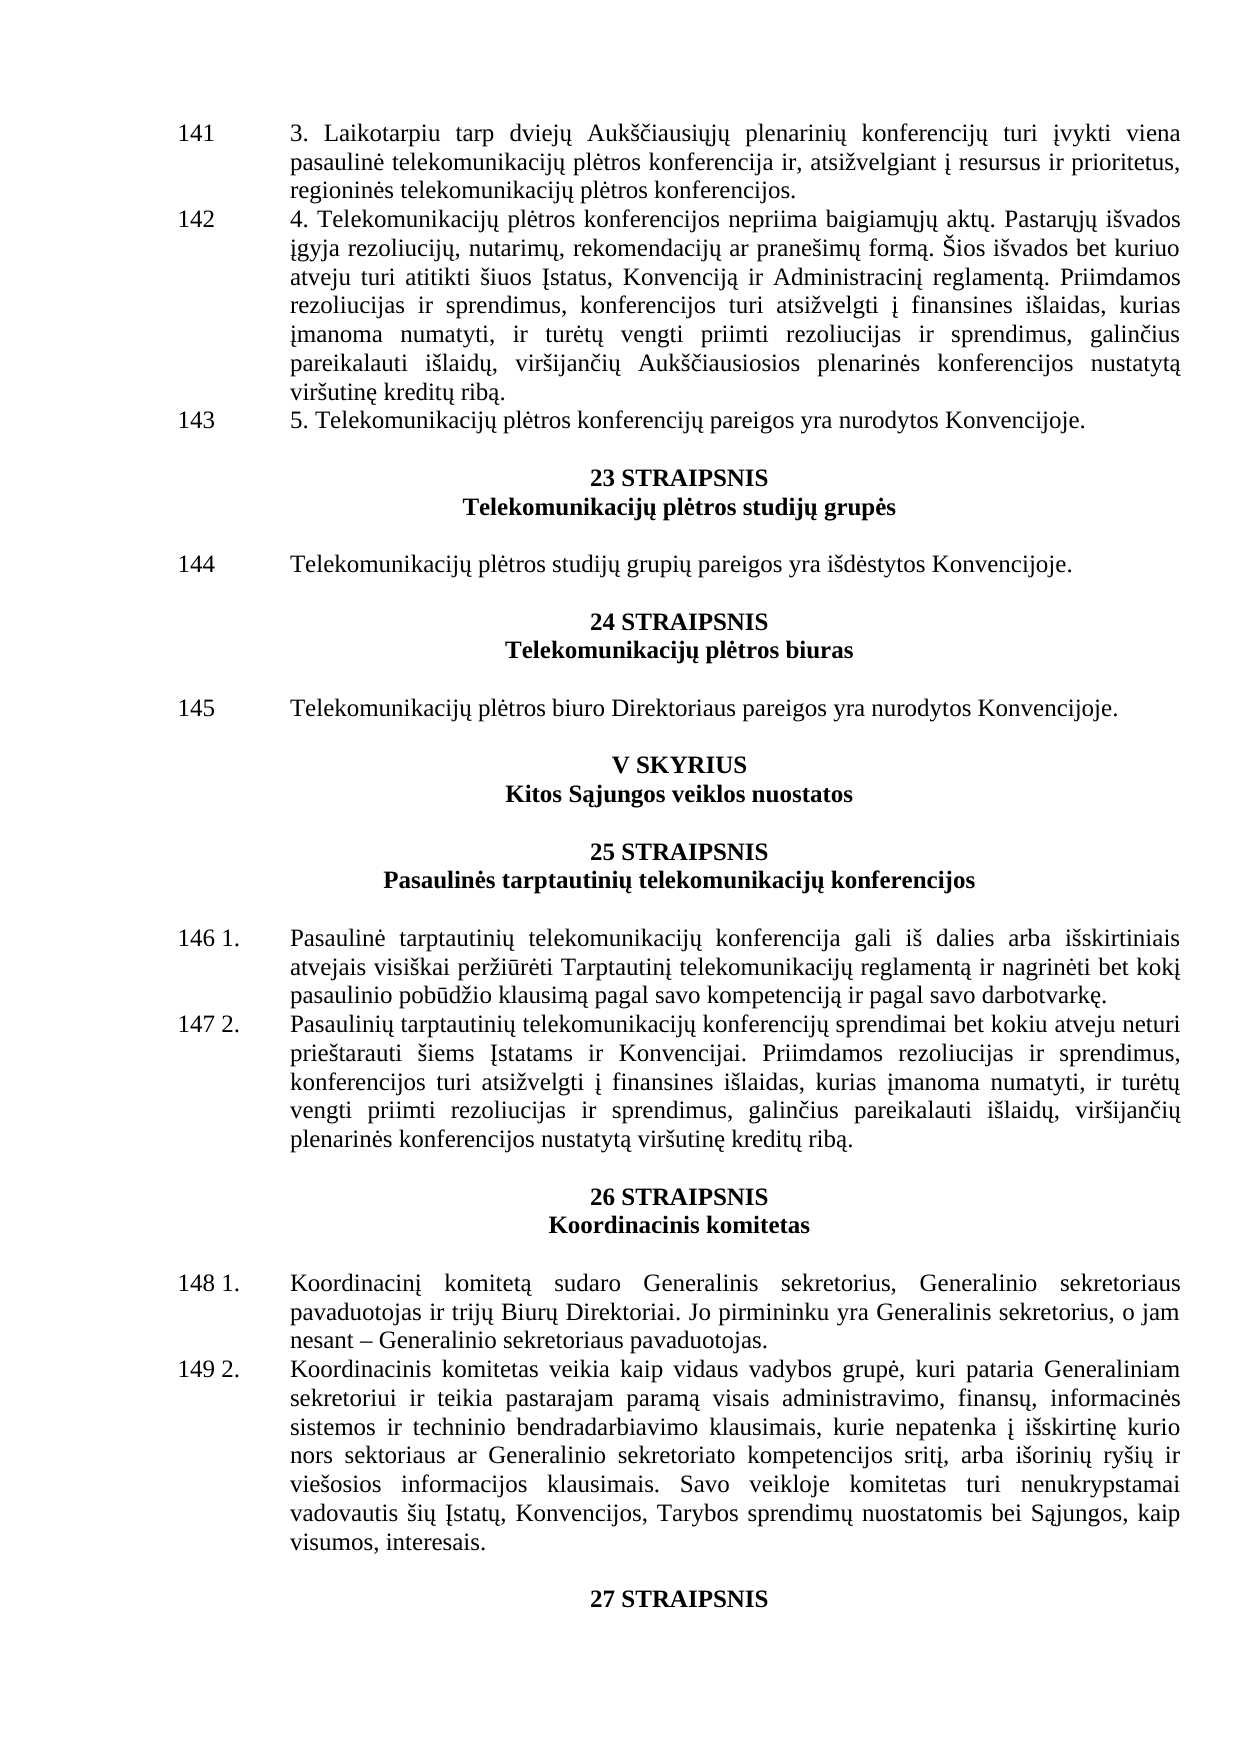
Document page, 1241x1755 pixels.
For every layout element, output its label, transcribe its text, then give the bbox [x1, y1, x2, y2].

text Telekomunikacijų plėtros studijų grupės [177, 492, 1181, 521]
text 146 1. Pasaulinė tarptautinių telekomunikacijų konferencija gali iš dalies arba išskirtiniais atvejais visiškai peržiūrėti Tarptautinį telekomunikacijų reglamentą ir nagrinėti bet kokį pasaulinio pobūdžio klausimą pagal savo kompetenciją ir pagal savo darbotvarkę. [177, 923, 1181, 1009]
text 148 1. Koordinacinį komitetą sudaro Generalinis sekretorius, Generalinio sekretoriaus pavaduotojas ir trijų Biurų Direktoriai. Jo pirmininku yra Generalinis sekretorius, o jam nesant – Generalinio sekretoriaus pavaduotojas. [177, 1268, 1181, 1354]
text 27 STRAIPSNIS [177, 1584, 1181, 1613]
text 144 Telekomunikacijų plėtros studijų grupių pareigos yra išdėstytos Konvencijoje. [177, 549, 1181, 578]
text 149 2. Koordinacinis komitetas veikia kaip vidaus vadybos grupė, kuri pataria Generaliniam sekretoriui ir teikia pastarajam paramą visais administravimo, finansų, informacinės sistemos ir techninio bendradarbiavimo klausimais, kurie nepatenka į išskirtinę kurio nors sektoriaus ar Generalinio sekretoriato kompetencijos sritį, arba išorinių ryšių ir viešosios informacijos klausimais. Savo veikloje komitetas turi nenukrypstamai vadovautis šių Įstatų, Konvencijos, Tarybos sprendimų nuostatomis bei Sąjungos, kaip visumos, interesais. [177, 1354, 1181, 1556]
text 141 3. Laikotarpiu tarp dviejų Aukščiausiųjų plenarinių konferencijų turi įvykti viena pasaulinė telekomunikacijų plėtros konferencija ir, atsižvelgiant į resursus ir prioritetus, regioninės telekomunikacijų plėtros konferencijos. [177, 118, 1181, 204]
text Kitos Sąjungos veiklos nuostatos [177, 779, 1181, 808]
text 23 STRAIPSNIS [177, 463, 1181, 492]
text Telekomunikacijų plėtros biuras [177, 636, 1181, 664]
text 145 Telekomunikacijų plėtros biuro Direktoriaus pareigos yra nurodytos Konvencijoje. [177, 693, 1181, 722]
text 25 STRAIPSNIS [177, 837, 1181, 866]
text V SKYRIUS [177, 751, 1181, 779]
text 142 4. Telekomunikacijų plėtros konferencijos nepriima baigiamųjų aktų. Pastarųjų išvados įgyja rezoliucijų, nutarimų, rekomendacijų ar pranešimų formą. Šios išvados bet kuriuo atveju turi atitikti šiuos Įstatus, Konvenciją ir Administracinį reglamentą. Priimdamos rezoliucijas ir sprendimus, konferencijos turi atsižvelgti į finansines išlaidas, kurias įmanoma numatyti, ir turėtų vengti priimti rezoliucijas ir sprendimus, galinčius pareikalauti išlaidų, viršijančių Aukščiausiosios plenarinės konferencijos nustatytą viršutinę kreditų ribą. [177, 204, 1181, 406]
text 24 STRAIPSNIS [177, 607, 1181, 636]
text 143 5. Telekomunikacijų plėtros konferencijų pareigos yra nurodytos Konvencijoje. [177, 406, 1181, 434]
text Pasaulinės tarptautinių telekomunikacijų konferencijos [177, 866, 1181, 894]
text Koordinacinis komitetas [177, 1211, 1181, 1239]
text 26 STRAIPSNIS [177, 1182, 1181, 1211]
text 147 2. Pasaulinių tarptautinių telekomunikacijų konferencijų sprendimai bet kokiu atveju neturi prieštarauti šiems Įstatams ir Konvencijai. Priimdamos rezoliucijas ir sprendimus, konferencijos turi atsižvelgti į finansines išlaidas, kurias įmanoma numatyti, ir turėtų vengti priimti rezoliucijas ir sprendimus, galinčius pareikalauti išlaidų, viršijančių plenarinės konferencijos nustatytą viršutinę kreditų ribą. [177, 1009, 1181, 1153]
